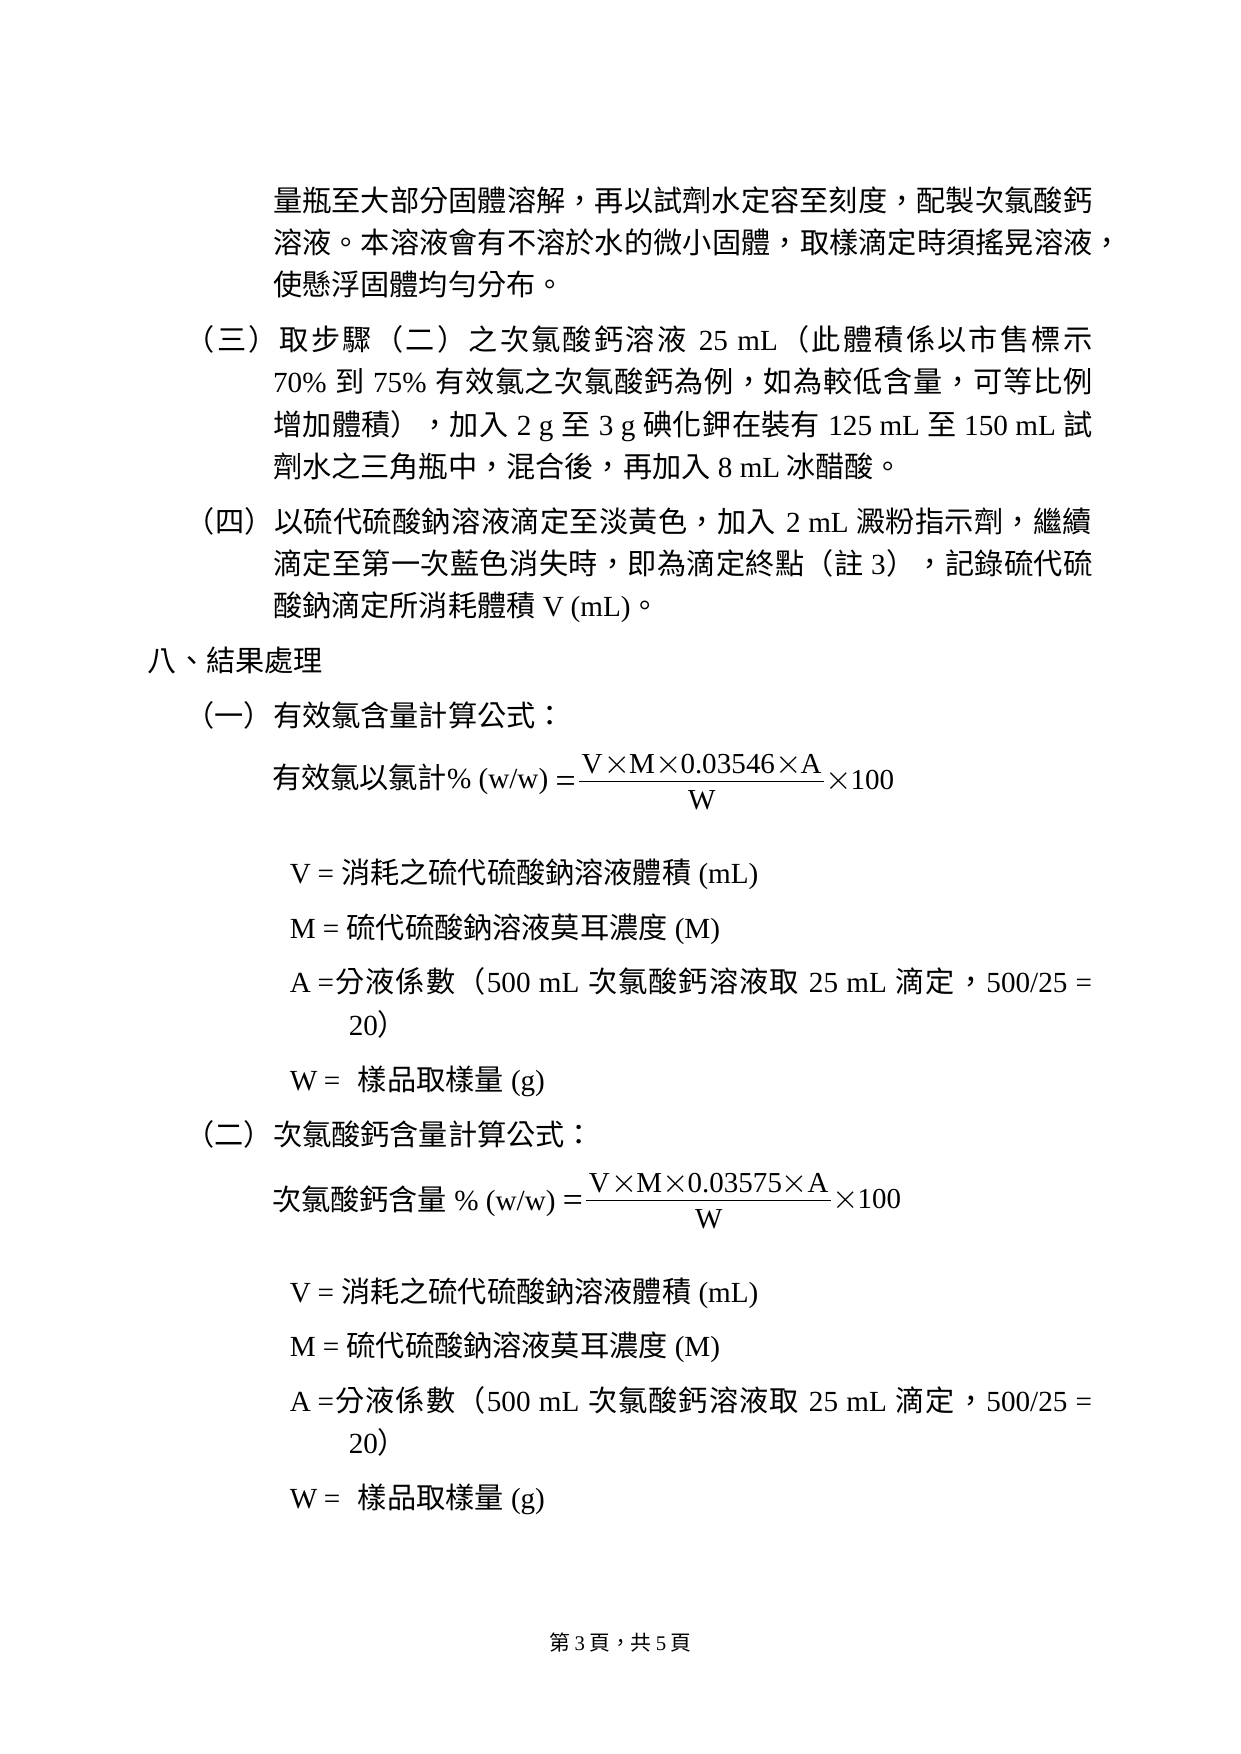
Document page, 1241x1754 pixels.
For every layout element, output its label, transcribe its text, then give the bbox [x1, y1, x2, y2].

text M = 硫代硫酸鈉溶液莫耳濃度 (M) [289, 904, 1092, 947]
text （一）有效氯含量計算公式： [185, 692, 1092, 735]
text W = 樣品取樣量 (g) [289, 1056, 1092, 1098]
text A =分液係數（500 mL 次氯酸鈣溶液取 25 mL 滴定，500/25 = 20） [289, 1378, 1092, 1462]
text V = 消耗之硫代硫酸鈉溶液體積 (mL) [289, 1268, 1092, 1310]
text A =分液係數（500 mL 次氯酸鈣溶液取 25 mL 滴定，500/25 = 20） [289, 959, 1092, 1044]
text 次氯酸鈣含量 % (w/w) [272, 1166, 1092, 1234]
text （三）取步驟（二）之次氯酸鈣溶液 25 mL（此體積係以市售標示 70% 到 75% 有效氯之次氯酸鈣為例，如為較低含量，可等比例增加體積），加入 2 g 至 3 g 碘化鉀在裝有 125 mL 至 150 mL 試劑水之三角瓶中，混合後，再加入 8 mL 冰醋酸。 [185, 317, 1092, 486]
text W = 樣品取樣量 (g) [283, 1475, 1092, 1517]
text 有效氯以氯計% (w/w) [272, 747, 1092, 816]
text （四）以硫代硫酸鈉溶液滴定至淡黃色，加入 2 mL 澱粉指示劑，繼續滴定至第一次藍色消失時，即為滴定終點（註3），記錄硫代硫酸鈉滴定所消耗體積 V (mL)。 [185, 498, 1092, 625]
text V = 消耗之硫代硫酸鈉溶液體積 (mL) [289, 849, 1092, 892]
text 八、結果處理 [148, 638, 1092, 680]
text M = 硫代硫酸鈉溶液莫耳濃度 (M) [289, 1323, 1092, 1365]
text （二）次氯酸鈣含量計算公式： [185, 1111, 1092, 1153]
text （二）取 3.6 g 至 4.0 g 樣品（稱其重量並記錄為 W (g)，精確至 0.1 mg），加入已含約 100 mL 試劑水之 500 mL 定量瓶內，搖晃定量瓶至大部分固體溶解，再以試劑水定容至刻度，配製次氯酸鈣溶液。本溶液會有不溶於水的微小固體，取樣滴定時須搖晃溶液，使懸浮固體均勻分布。 [185, 177, 1092, 304]
